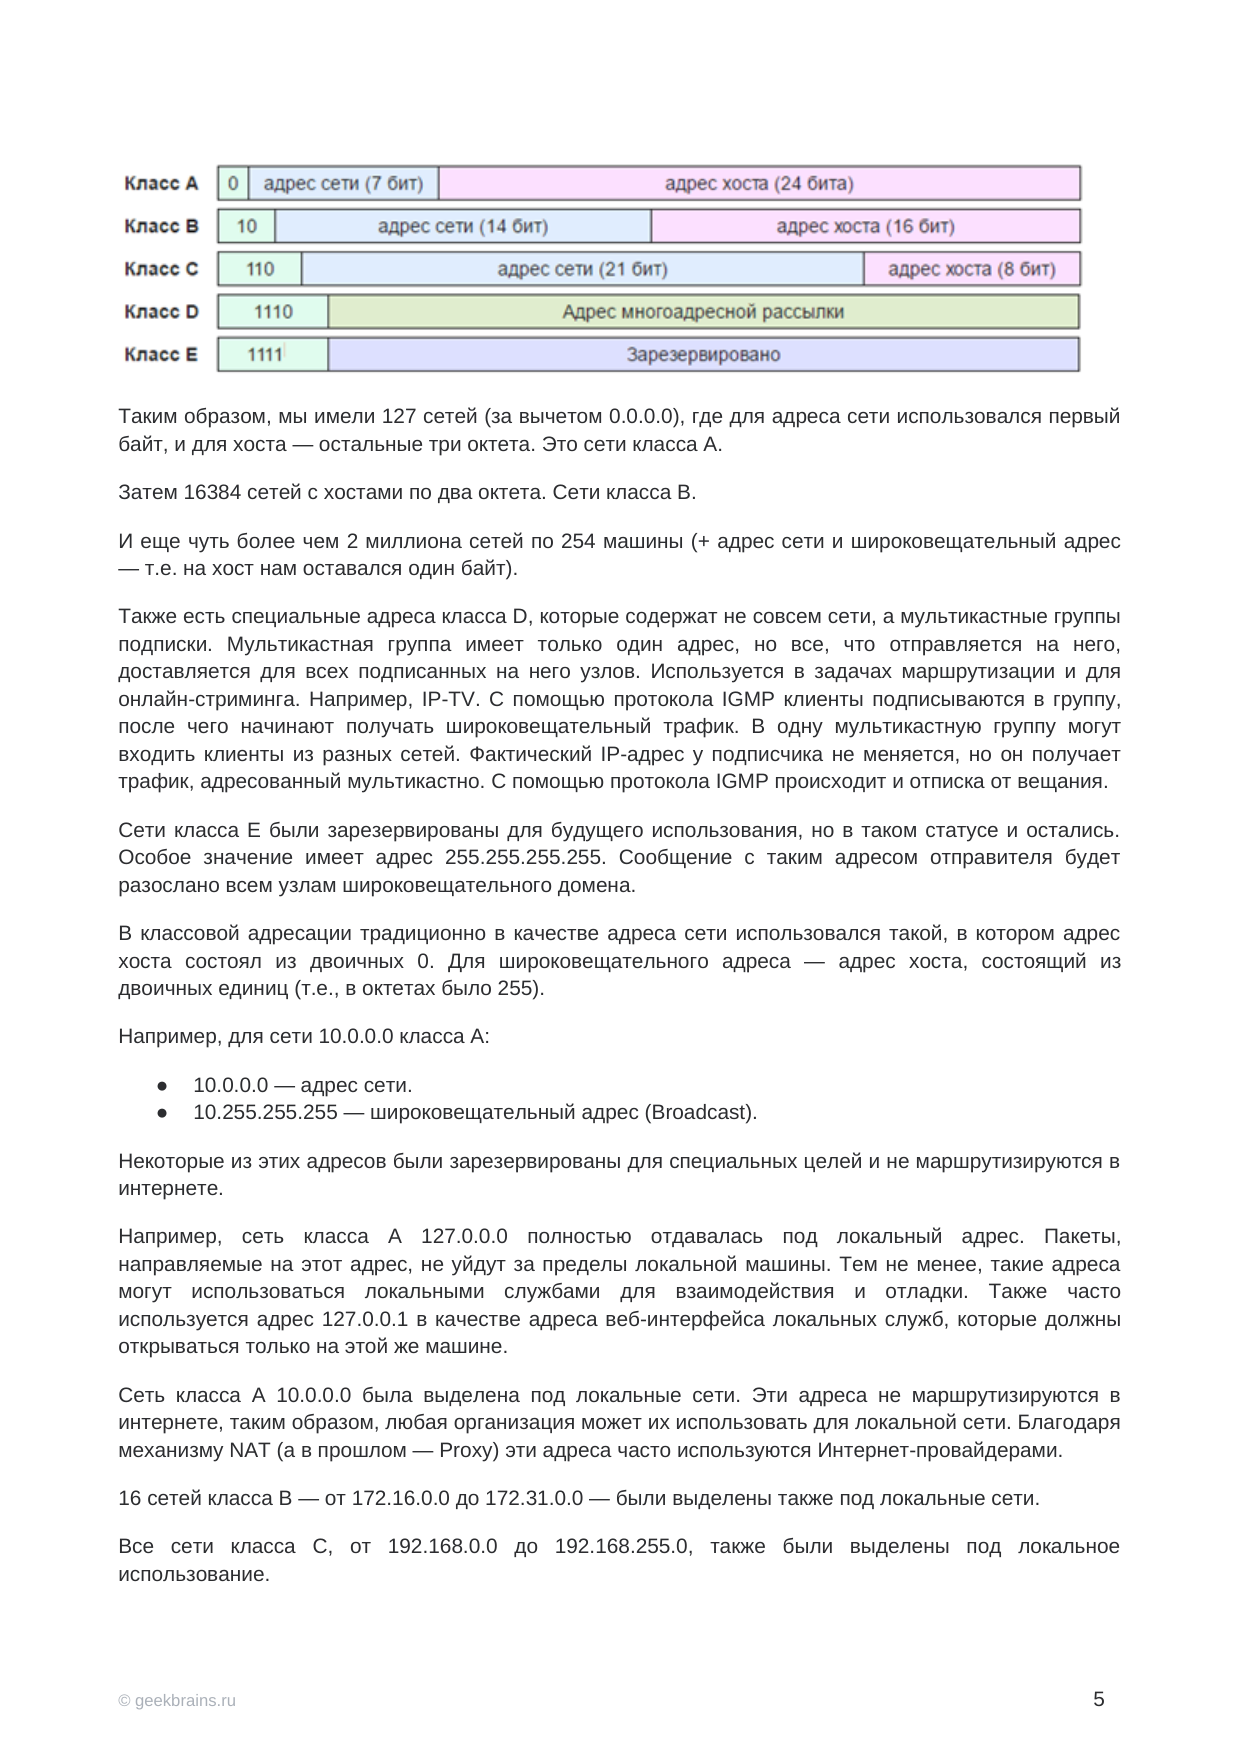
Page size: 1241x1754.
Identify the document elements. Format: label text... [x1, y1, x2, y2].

text Таким образом, мы имели 127 сетей (за вычетом 0.0.0.0), где для адреса сети использовался первый байт, и для хоста — остальные три октета. Это сети класса А. [118, 404, 1122, 456]
text Сеть класса A 10.0.0.0 была выделена под локальные сети. Эти адреса не маршрутизируются в интернете, таким образом, любая организация может их использовать для локальной сети. Благодаря механизму NAT (а в прошлом — Proxy) эти адреса часто используются Интернет-провайдерами. [118, 1383, 1122, 1462]
text Некоторые из этих адресов были зарезервированы для специальных целей и не маршрутизируются в интернете. [118, 1148, 1122, 1200]
text 16 сетей класса B — от 172.16.0.0 до 172.31.0.0 — были выделены также под локальные сети. [118, 1486, 1122, 1510]
text И еще чуть более чем 2 миллиона сетей по 254 машины (+ адрес сети и широковещательный адрес — т.е. на хост нам оставался один байт). [118, 528, 1122, 580]
picture [118, 162, 1092, 380]
list 10.255.255.255 — широковещательный адрес (Broadcast). [156, 1100, 1122, 1124]
list 10.0.0.0 — адрес сети. [156, 1073, 1122, 1097]
text Все сети класса C, от 192.168.0.0 до 192.168.255.0, также были выделены под локальное использование. [118, 1534, 1122, 1586]
text Затем 16384 сетей с хостами по два октета. Сети класса B. [118, 480, 1122, 504]
text Сети класса E были зарезервированы для будущего использования, но в таком статусе и остались. Особое значение имеет адрес 255.255.255.255. Сообщение с таким адресом отправителя будет разослано всем узлам широковещательного домена. [118, 818, 1122, 897]
text Например, для сети 10.0.0.0 класса А: [118, 1024, 1122, 1048]
text В классовой адресации традиционно в качестве адреса сети использовался такой, в котором адрес хоста состоял из двоичных 0. Для широковещательного адреса — адрес хоста, состоящий из двоичных единиц (т.е., в октетах было 255). [118, 921, 1122, 1000]
text Например, сеть класса A 127.0.0.0 полностью отдавалась под локальный адрес. Пакеты, направляемые на этот адрес, не уйдут за пределы локальной машины. Тем не менее, такие адреса могут использоваться локальными службами для взаимодействия и отладки. Также часто используется адрес 127.0.0.1 в качестве адреса веб-интерфейса локальных служб, которые должны открываться только на этой же машине. [118, 1224, 1122, 1358]
text Также есть специальные адреса класса D, которые содержат не совсем сети, а мультикастные группы подписки. Мультикастная группа имеет только один адрес, но все, что отправляется на него, доставляется для всех подписанных на него узлов. Используется в задачах маршрутизации и для онлайн-стриминга. Например, IP-TV. С помощью протокола IGMP клиенты подписываются в группу, после чего начинают получать широковещательный трафик. В одну мультикастную группу могут входить клиенты из разных сетей. Фактический IP-адрес у подписчика не меняется, но он получает трафик, адресованный мультикастно. С помощью протокола IGMP происходит и отписка от вещания. [118, 604, 1122, 793]
